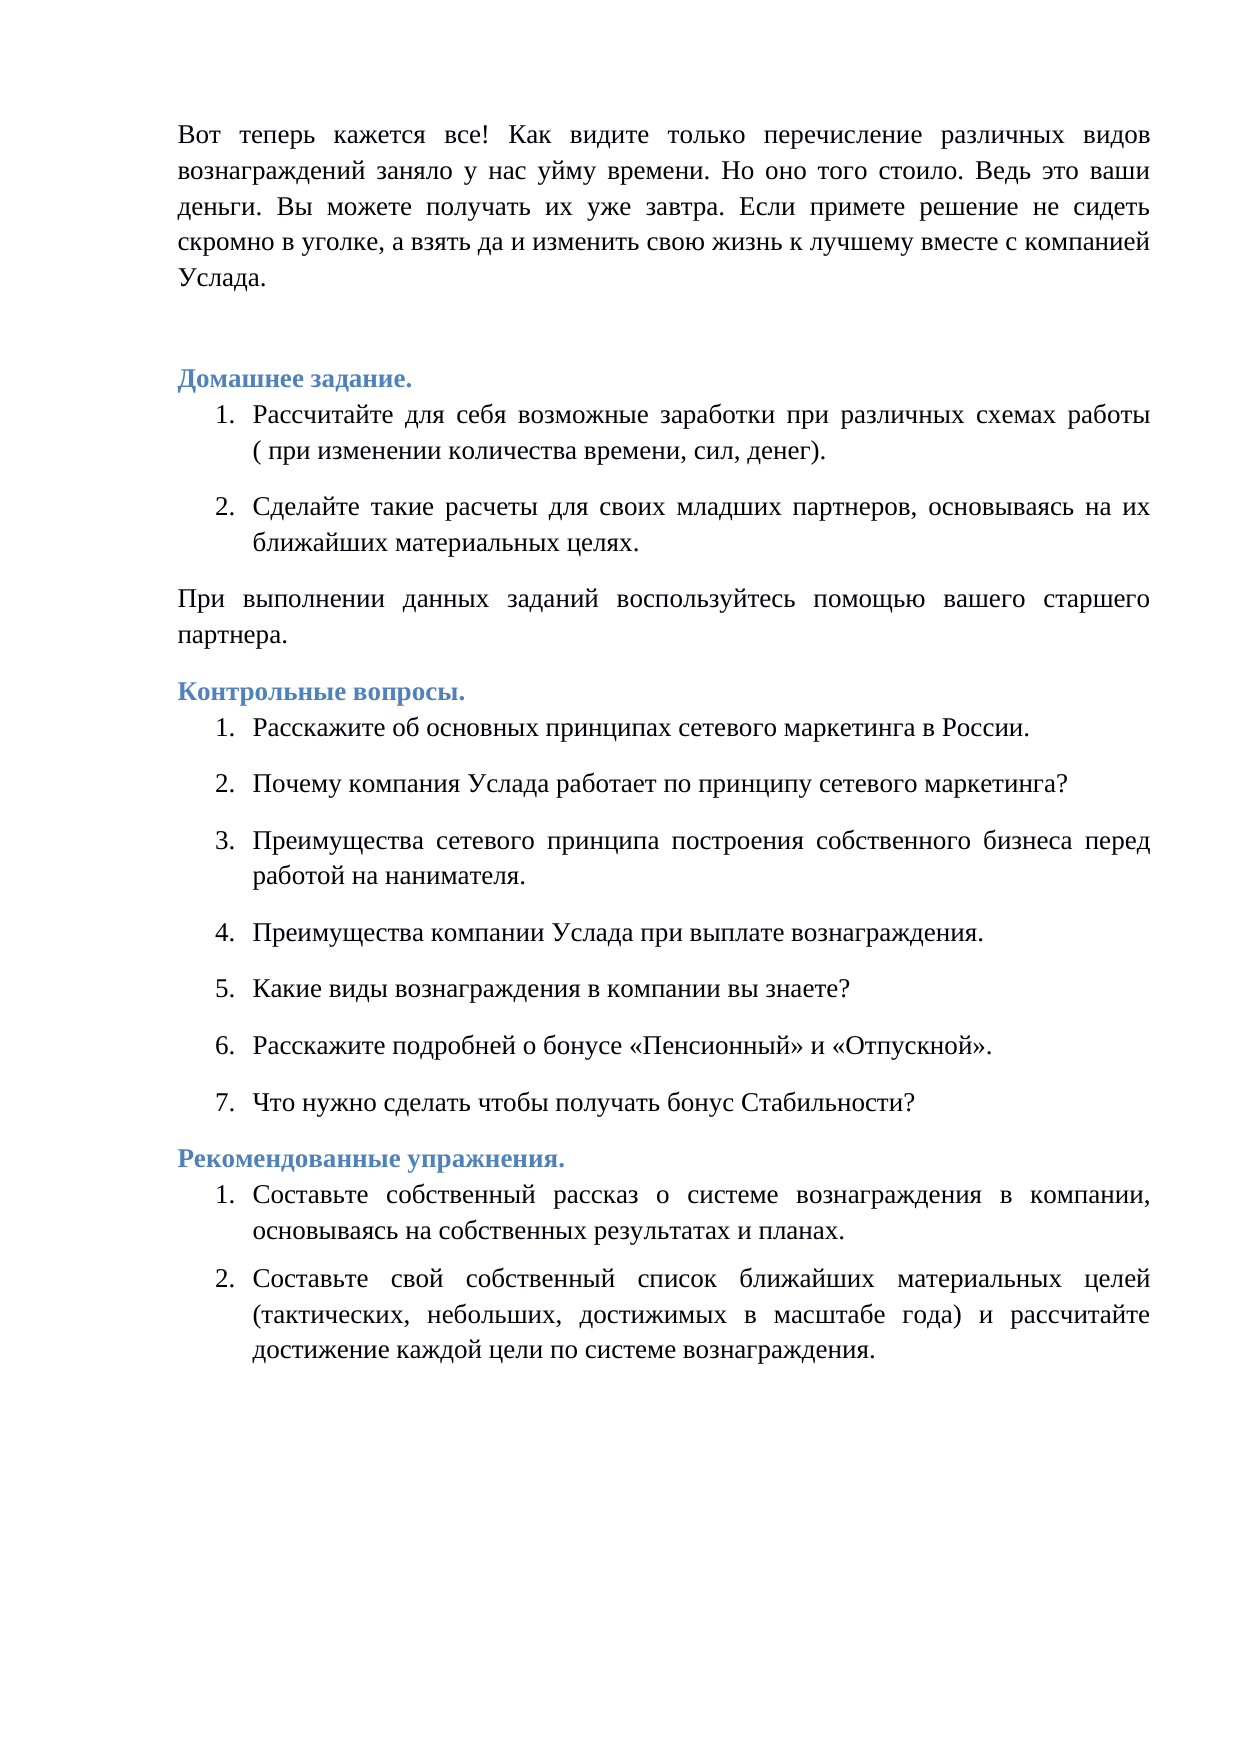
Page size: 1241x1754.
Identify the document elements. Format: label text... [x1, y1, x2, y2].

list Какие виды вознаграждения в компании вы знаете? [215, 973, 1152, 1004]
list Сделайте такие расчеты для своих младших партнеров, основываясь на их ближайших материальных целях. [215, 490, 1152, 557]
subtitle Контрольные вопросы. [177, 675, 1152, 706]
list Составьте собственный рассказ о системе вознаграждения в компании, основываясь на собственных результатах и планах. [215, 1178, 1152, 1245]
subtitle Домашнее задание. [177, 362, 1152, 393]
list Преимущества компании Услада при выплате вознаграждения. [215, 916, 1152, 947]
list Рассчитайте для себя возможные заработки при различных схемах работы ( при изменении количества времени, сил, денег). [215, 398, 1152, 465]
list Расскажите об основных принципах сетевого маркетинга в России. [215, 711, 1152, 742]
text Вот теперь кажется все! Как видите только перечисление различных видов вознаграждений заняло у нас уйму времени. Но оно того стоило. Ведь это ваши деньги. Вы можете получать их уже завтра. Если примете решение не сидеть скромно в уголке, а взять да и изменить свою жизнь к лучшему вместе с компанией Услада. [177, 118, 1152, 292]
list Расскажите подробней о бонусе «Пенсионный» и «Отпускной». [215, 1029, 1152, 1060]
list Составьте свой собственный список ближайших материальных целей (тактических, небольших, достижимых в масштабе года) и рассчитайте достижение каждой цели по системе вознаграждения. [215, 1262, 1152, 1364]
list Преимущества сетевого принципа построения собственного бизнеса перед работой на нанимателя. [215, 824, 1152, 891]
list Что нужно сделать чтобы получать бонус Стабильности? [215, 1086, 1152, 1117]
subtitle Рекомендованные упражнения. [177, 1142, 1152, 1173]
text При выполнении данных заданий воспользуйтесь помощью вашего старшего партнера. [177, 583, 1152, 649]
list Почему компания Услада работает по принципу сетевого маркетинга? [215, 767, 1152, 798]
